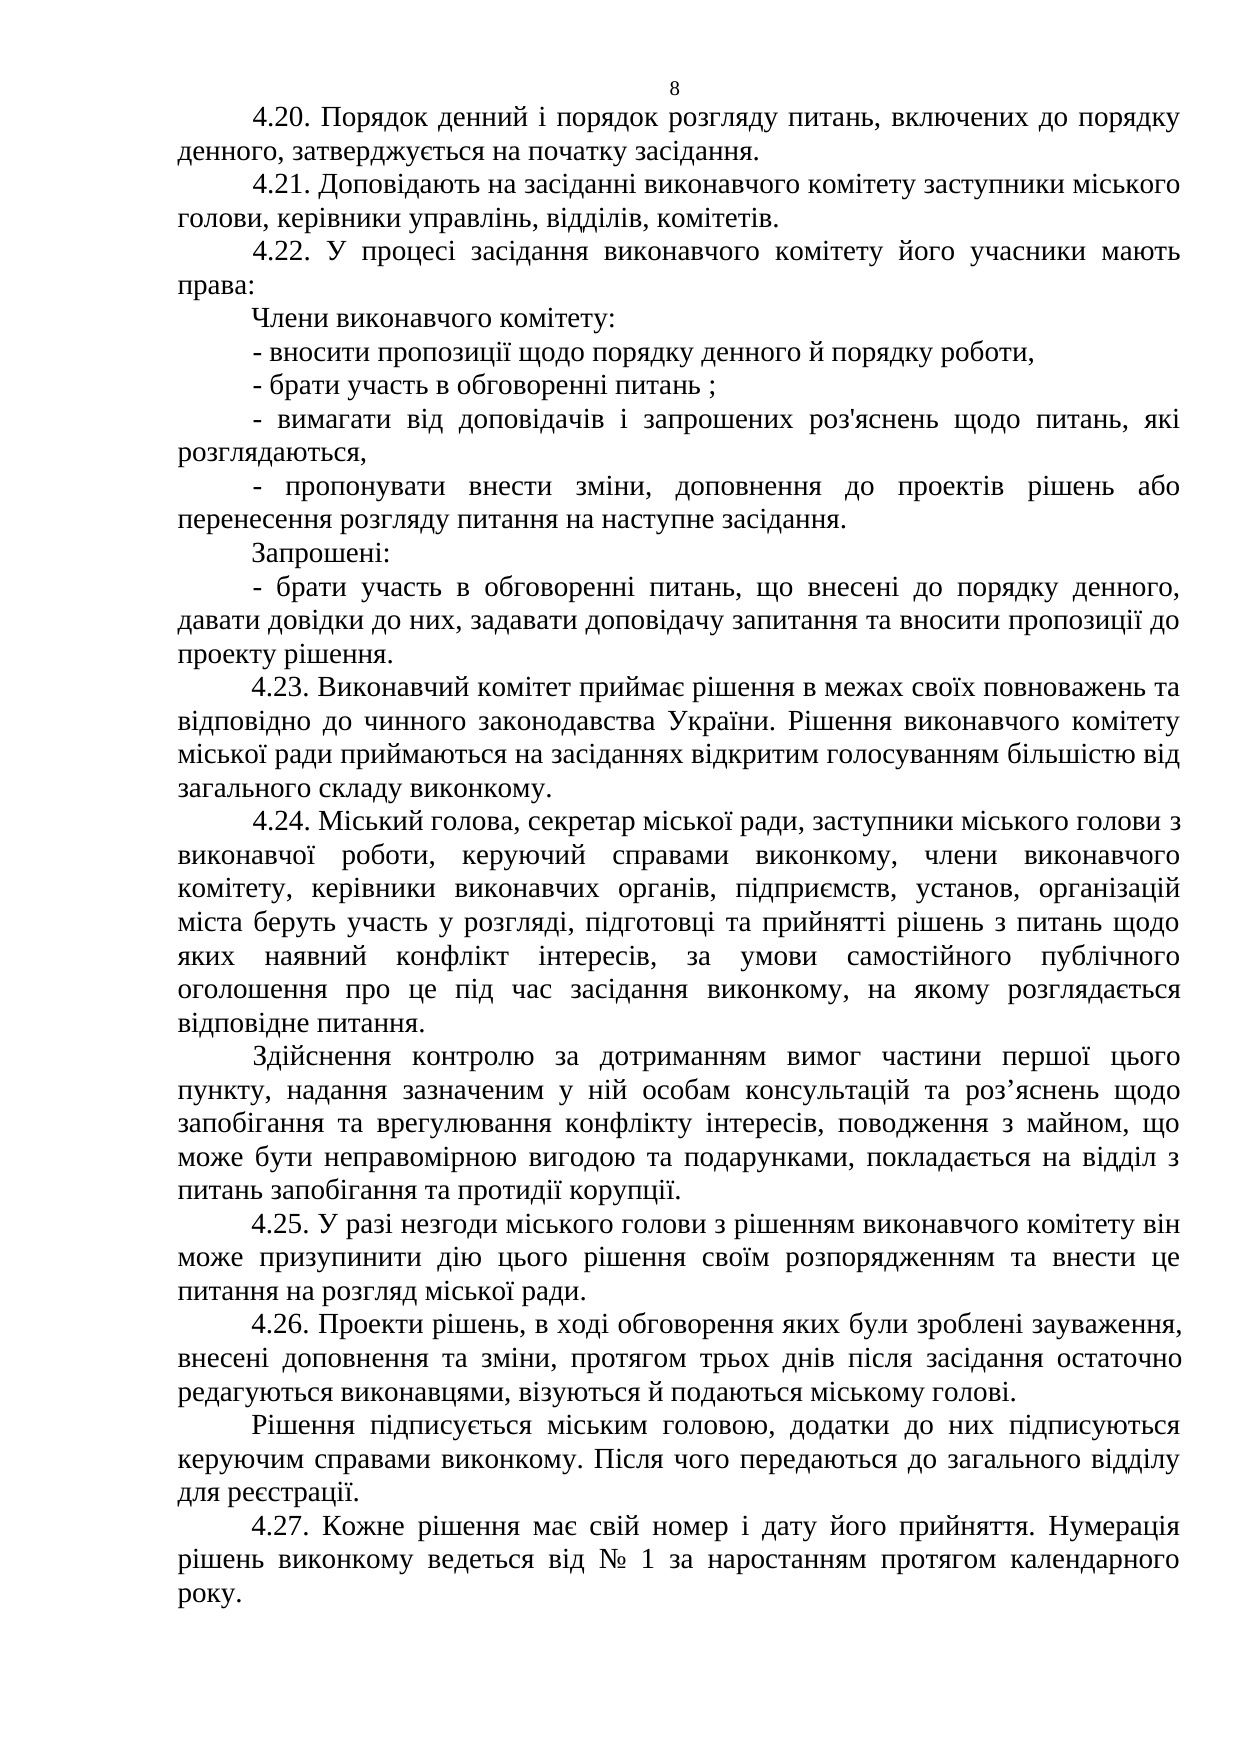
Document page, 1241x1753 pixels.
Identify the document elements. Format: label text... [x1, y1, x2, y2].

text 4.21. Доповідають на засіданні виконавчого комітету заступники міського голови, керівники управлінь, відділів, комітетів. [177, 166, 1181, 233]
text Здійснення контролю за дотриманням вимог частини першої цього пункту, надання зазначеним у ній особам консультацій та роз’яснень щодо запобігання та врегулювання конфлікту інтересів, поводження з майном, що може бути неправомірною вигодою та подарунками, покладається на відділ з питань запобігання та протидії корупції. [177, 1038, 1181, 1206]
text - брати участь в обговоренні питань, що внесені до порядку денного, давати довідки до них, задавати доповідачу запитання та вносити пропозиції до проекту рішення. [177, 569, 1181, 669]
text 4.22. У процесі засідання виконавчого комітету його учасники мають права: [177, 233, 1181, 300]
text 4.25. У разі незгоди міського голови з рішенням виконавчого комітету він може призупинити дію цього рішення своїм розпорядженням та внести це питання на розгляд міської ради. [177, 1206, 1181, 1307]
text Рішення підписується міським головою, додатки до них підписуються керуючим справами виконкому. Після чого передаються до загального відділу для реєстрації. [177, 1407, 1181, 1508]
text - пропонувати внести зміни, доповнення до проектів рішень або перенесення розгляду питання на наступне засідання. [177, 468, 1181, 535]
text Запрошені: [177, 535, 1181, 569]
text 4.27. Кожне рішення має свій номер і дату його прийняття. Нумерація рішень виконкому ведеться від № 1 за наростанням протягом календарного року. [177, 1508, 1181, 1608]
text Члени виконавчого комітету: [177, 300, 1181, 334]
text - вносити пропозиції щодо порядку денного й порядку роботи, [177, 334, 1181, 367]
text - вимагати від доповідачів і запрошених роз'яснень щодо питань, які розглядаються, [177, 401, 1181, 468]
text 4.26. Проекти рішень, в ході обговорення яких були зроблені зауваження, внесені доповнення та зміни, протягом трьох днів після засідання остаточно редагуються виконавцями, візуються й подаються міському голові. [177, 1307, 1183, 1407]
text 4.24. Міський голова, секретар міської ради, заступники міського голови з виконавчої роботи, керуючий справами виконкому, члени виконавчого комітету, керівники виконавчих органів, підприємств, установ, організацій міста беруть участь у розгляді, підготовці та прийнятті рішень з питань щодо яких наявний конфлікт інтересів, за умови самостійного публічного оголошення про це під час засідання виконкому, на якому розглядається відповідне питання. [177, 803, 1181, 1038]
text - брати участь в обговоренні питань ; [177, 367, 1181, 401]
text 4.23. Виконавчий комітет приймає рішення в межах своїх повноважень та відповідно до чинного законодавства України. Рішення виконавчого комітету міської ради приймаються на засіданнях відкритим голосуванням більшістю від загального складу виконкому. [177, 669, 1181, 803]
text 4.20. Порядок денний і порядок розгляду питань, включених до порядку денного, затверджується на початку засідання. [177, 99, 1181, 166]
